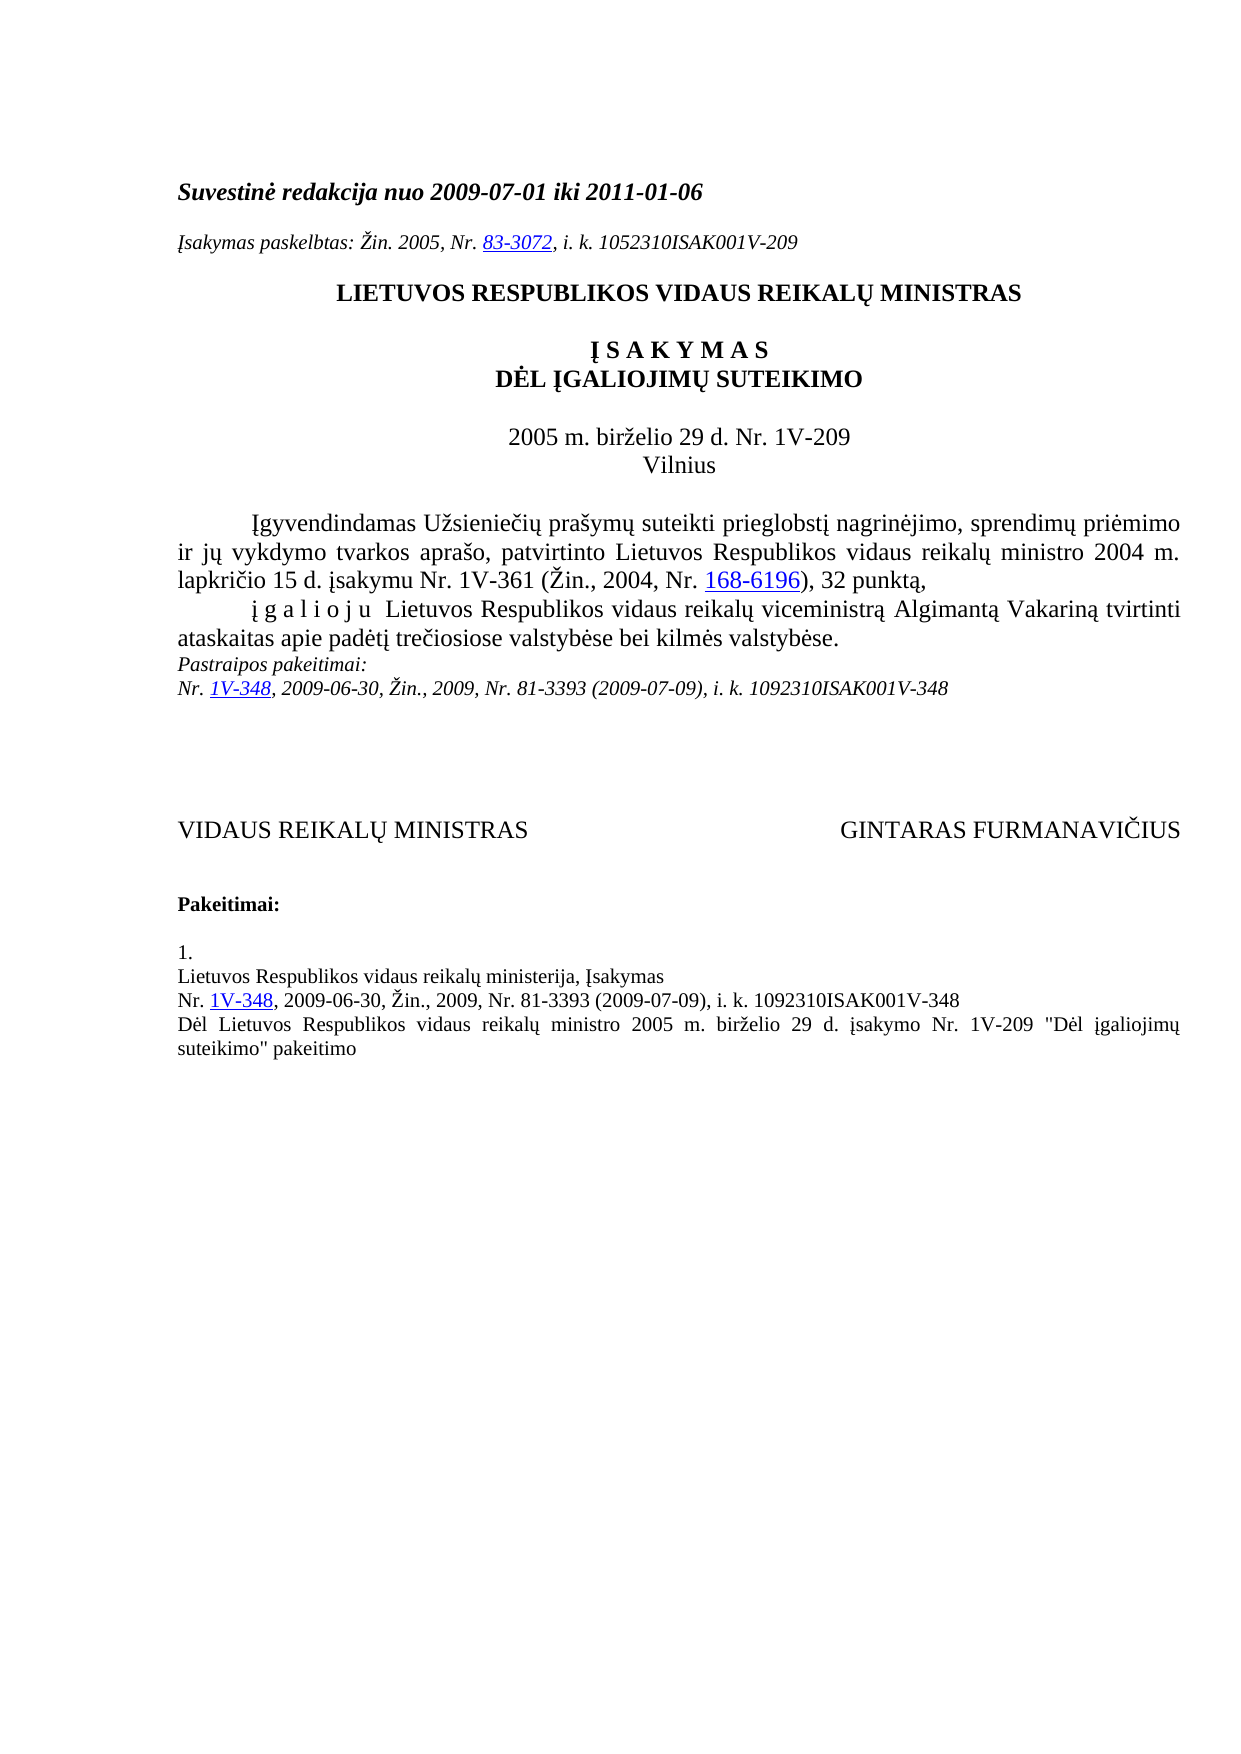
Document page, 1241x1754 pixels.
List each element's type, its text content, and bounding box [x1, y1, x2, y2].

text Į S A K Y M A S [177, 336, 1181, 364]
text Dėl Lietuvos Respublikos vidaus reikalų ministro 2005 m. birželio 29 d. įsakymo Nr. 1V-209 "Dėl įgaliojimų suteikimo" pakeitimo [177, 1012, 1181, 1060]
text Įgyvendindamas Užsieniečių prašymų suteikti prieglobstį nagrinėjimo, sprendimų priėmimo ir jų vykdymo tvarkos aprašo, patvirtinto Lietuvos Respublikos vidaus reikalų ministro 2004 m. lapkričio 15 d. įsakymu Nr. 1V-361 (Žin., 2004, Nr. 168-6196), 32 punktą, [177, 508, 1181, 594]
text LIETUVOS RESPUBLIKOS VIDAUS REIKALŲ MINISTRAS [177, 278, 1181, 307]
text Pastraipos pakeitimai: [177, 652, 1181, 676]
text 2005 m. birželio 29 d. Nr. 1V-209 [177, 422, 1181, 451]
text įgalioju Lietuvos Respublikos vidaus reikalų viceministrą Algimantą Vakariną tvirtinti ataskaitas apie padėtį trečiosiose valstybėse bei kilmės valstybėse. [177, 594, 1181, 652]
text 1. [177, 940, 1181, 964]
text Vilnius [177, 451, 1181, 479]
text Pakeitimai: [177, 892, 1181, 916]
text Nr. 1V-348, 2009-06-30, Žin., 2009, Nr. 81-3393 (2009-07-09), i. k. 1092310ISAK001V-348 [177, 988, 1181, 1012]
text Lietuvos Respublikos vidaus reikalų ministerija, Įsakymas [177, 964, 1181, 988]
text Įsakymas paskelbtas: Žin. 2005, Nr. 83-3072, i. k. 1052310ISAK001V-209 [177, 230, 1181, 254]
text VIDAUS REIKALŲ MINISTRAS GINTARAS FURMANAVIČIUS [177, 815, 1181, 844]
text Nr. 1V-348, 2009-06-30, Žin., 2009, Nr. 81-3393 (2009-07-09), i. k. 1092310ISAK001V-348 [177, 676, 1181, 700]
text DĖL ĮGALIOJIMŲ SUTEIKIMO [177, 364, 1181, 393]
text Suvestinė redakcija nuo 2009-07-01 iki 2011-01-06 [177, 177, 1181, 206]
